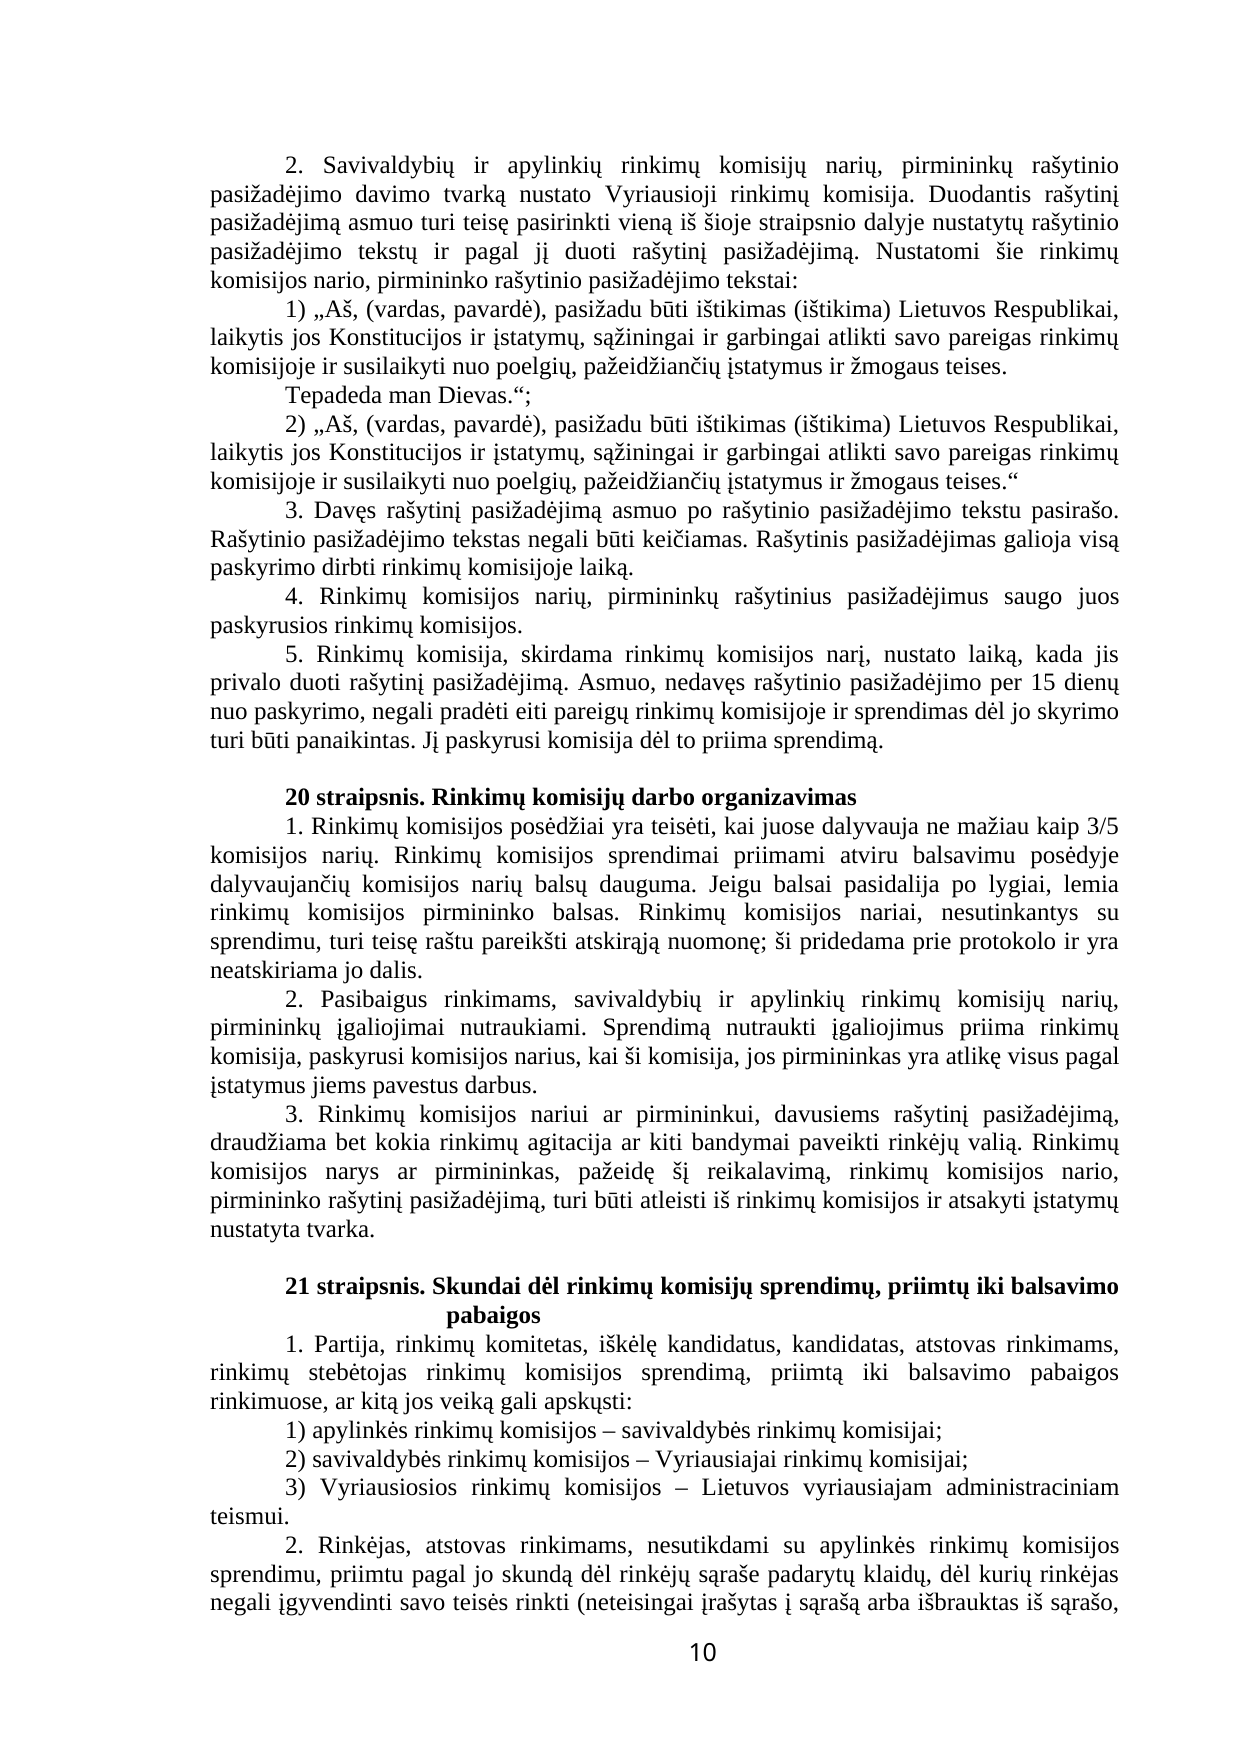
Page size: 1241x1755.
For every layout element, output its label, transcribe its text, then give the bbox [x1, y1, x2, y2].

text 1. Rinkimų komisijos posėdžiai yra teisėti, kai juose dalyvauja ne mažiau kaip 3/5 komisijos narių. Rinkimų komisijos sprendimai priimami atviru balsavimu posėdyje dalyvaujančių komisijos narių balsų dauguma. Jeigu balsai pasidalija po lygiai, lemia rinkimų komisijos pirmininko balsas. Rinkimų komisijos nariai, nesutinkantys su sprendimu, turi teisę raštu pareikšti atskirąją nuomonę; ši pridedama prie protokolo ir yra neatskiriama jo dalis. [210, 811, 1120, 984]
text 1) apylinkės rinkimų komisijos – savivaldybės rinkimų komisijai; [210, 1415, 1120, 1444]
text 3. Rinkimų komisijos nariui ar pirmininkui, davusiems rašytinį pasižadėjimą, draudžiama bet kokia rinkimų agitacija ar kiti bandymai paveikti rinkėjų valią. Rinkimų komisijos narys ar pirmininkas, pažeidę šį reikalavimą, rinkimų komisijos nario, pirmininko rašytinį pasižadėjimą, turi būti atleisti iš rinkimų komisijos ir atsakyti įstatymų nustatyta tvarka. [210, 1099, 1120, 1242]
text 2. Rinkėjas, atstovas rinkimams, nesutikdami su apylinkės rinkimų komisijos sprendimu, priimtu pagal jo skundą dėl rinkėjų sąraše padarytų klaidų, dėl kurių rinkėjas negali įgyvendinti savo teisės rinkti (neteisingai įrašytas į sąrašą arba išbrauktas iš sąrašo, [210, 1530, 1120, 1616]
text 20 straipsnis. Rinkimų komisijų darbo organizavimas [210, 782, 1120, 811]
text 2) „Aš, (vardas, pavardė), pasižadu būti ištikimas (ištikima) Lietuvos Respublikai, laikytis jos Konstitucijos ir įstatymų, sąžiningai ir garbingai atlikti savo pareigas rinkimų komisijoje ir susilaikyti nuo poelgių, pažeidžiančių įstatymus ir žmogaus teises.“ [210, 409, 1120, 495]
text 4. Rinkimų komisijos narių, pirmininkų rašytinius pasižadėjimus saugo juos paskyrusios rinkimų komisijos. [210, 581, 1120, 639]
text 3. Davęs rašytinį pasižadėjimą asmuo po rašytinio pasižadėjimo tekstu pasirašo. Rašytinio pasižadėjimo tekstas negali būti keičiamas. Rašytinis pasižadėjimas galioja visą paskyrimo dirbti rinkimų komisijoje laiką. [210, 495, 1120, 581]
text Tepadeda man Dievas.“; [210, 380, 1120, 409]
text 1. Partija, rinkimų komitetas, iškėlę kandidatus, kandidatas, atstovas rinkimams, rinkimų stebėtojas rinkimų komisijos sprendimą, priimtą iki balsavimo pabaigos rinkimuose, ar kitą jos veiką gali apskųsti: [210, 1329, 1120, 1415]
text 1) „Aš, (vardas, pavardė), pasižadu būti ištikimas (ištikima) Lietuvos Respublikai, laikytis jos Konstitucijos ir įstatymų, sąžiningai ir garbingai atlikti savo pareigas rinkimų komisijoje ir susilaikyti nuo poelgių, pažeidžiančių įstatymus ir žmogaus teises. [210, 294, 1120, 380]
text 2. Savivaldybių ir apylinkių rinkimų komisijų narių, pirmininkų rašytinio pasižadėjimo davimo tvarką nustato Vyriausioji rinkimų komisija. Duodantis rašytinį pasižadėjimą asmuo turi teisę pasirinkti vieną iš šioje straipsnio dalyje nustatytų rašytinio pasižadėjimo tekstų ir pagal jį duoti rašytinį pasižadėjimą. Nustatomi šie rinkimų komisijos nario, pirmininko rašytinio pasižadėjimo tekstai: [210, 150, 1120, 294]
text 3) Vyriausiosios rinkimų komisijos – Lietuvos vyriausiajam administraciniam teismui. [210, 1472, 1120, 1530]
text 2) savivaldybės rinkimų komisijos – Vyriausiajai rinkimų komisijai; [210, 1444, 1120, 1472]
text 21 straipsnis. Skundai dėl rinkimų komisijų sprendimų, priimtų iki balsavimo pabaigos [285, 1271, 1120, 1329]
text 2. Pasibaigus rinkimams, savivaldybių ir apylinkių rinkimų komisijų narių, pirmininkų įgaliojimai nutraukiami. Sprendimą nutraukti įgaliojimus priima rinkimų komisija, paskyrusi komisijos narius, kai ši komisija, jos pirmininkas yra atlikę visus pagal įstatymus jiems pavestus darbus. [210, 984, 1120, 1099]
text 5. Rinkimų komisija, skirdama rinkimų komisijos narį, nustato laiką, kada jis privalo duoti rašytinį pasižadėjimą. Asmuo, nedavęs rašytinio pasižadėjimo per 15 dienų nuo paskyrimo, negali pradėti eiti pareigų rinkimų komisijoje ir sprendimas dėl jo skyrimo turi būti panaikintas. Jį paskyrusi komisija dėl to priima sprendimą. [210, 639, 1120, 754]
